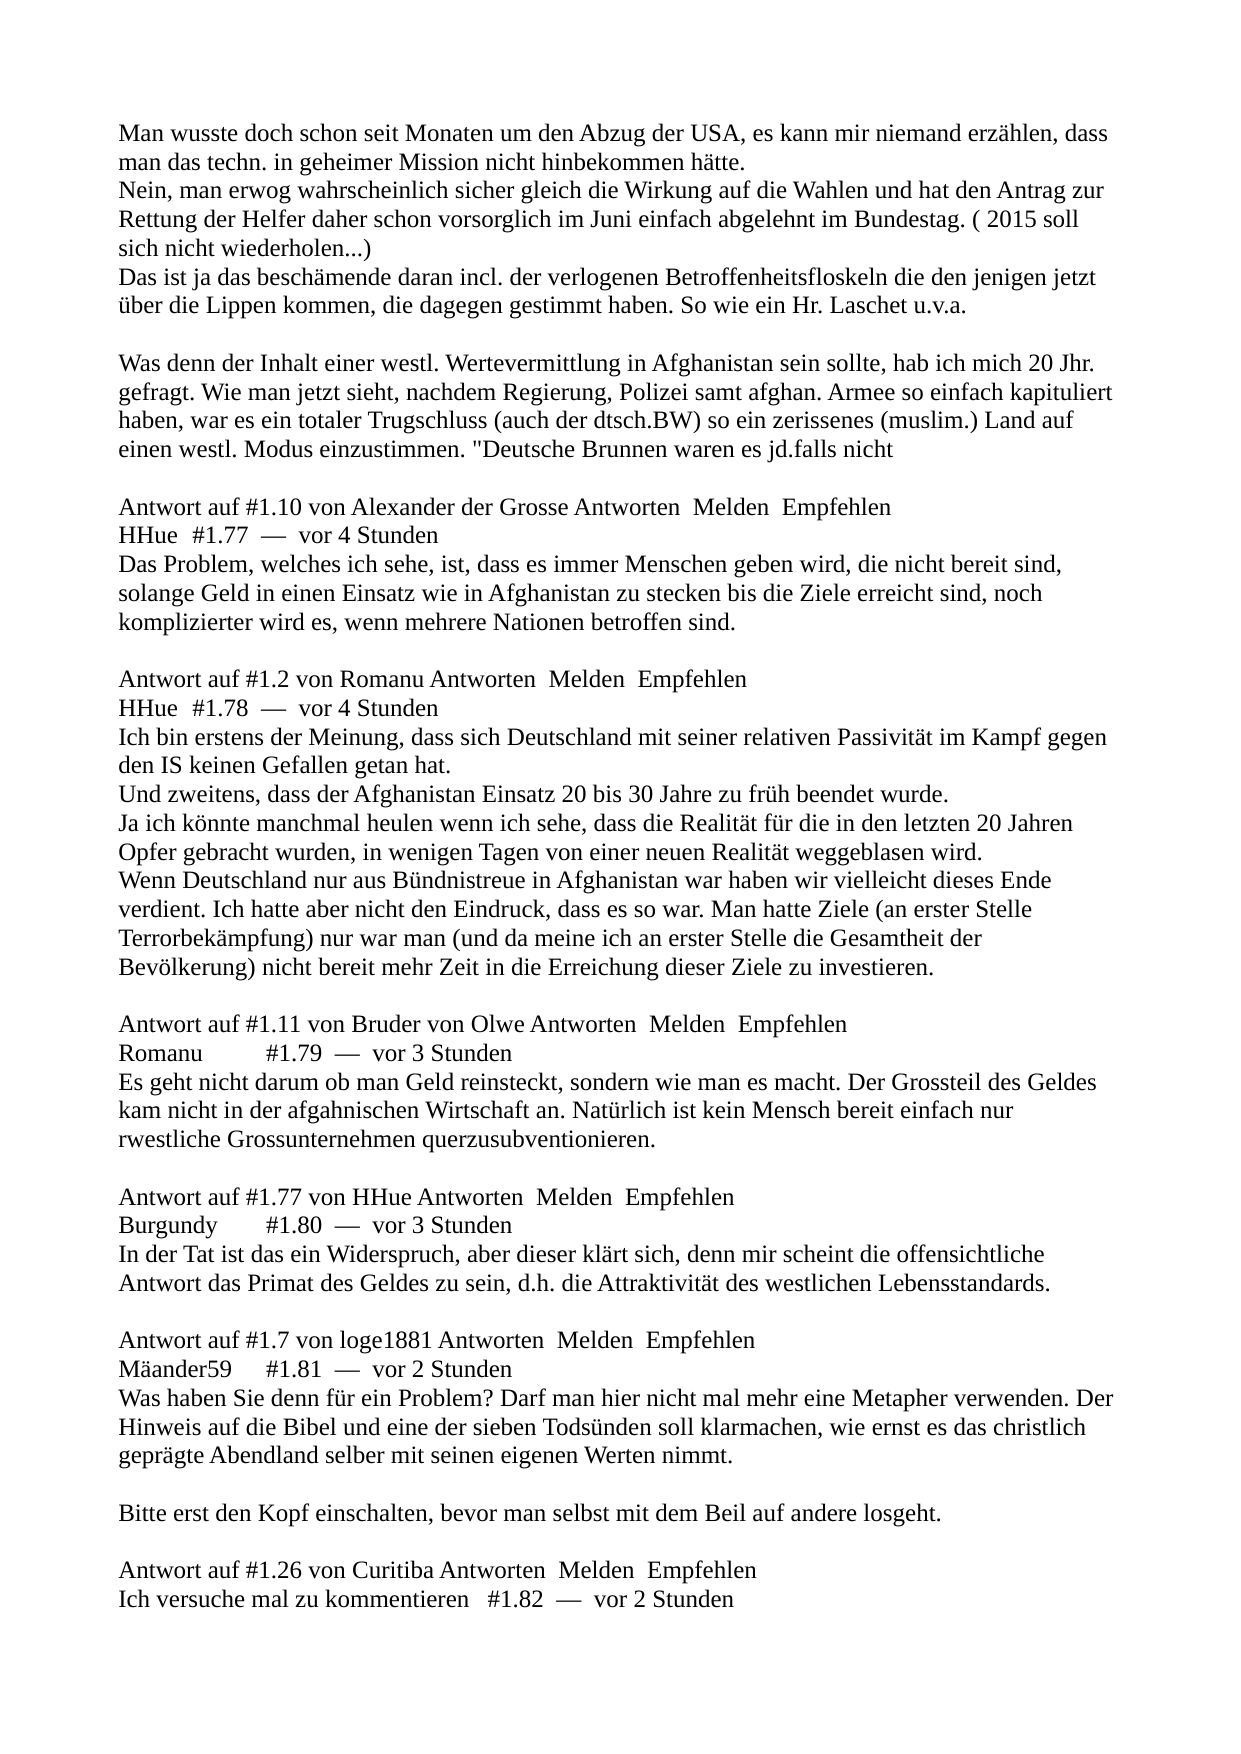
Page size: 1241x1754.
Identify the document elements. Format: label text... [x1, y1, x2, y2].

text Das ist ja das beschämende daran incl. der verlogenen Betroffenheitsfloskeln die den jenigen jetzt über die Lippen kommen, die dagegen gestimmt haben. So wie ein Hr. Laschet u.v.a. [118, 262, 1122, 319]
text Ich versuche mal zu kommentieren #1.82 — vor 2 Stunden [118, 1584, 1122, 1613]
text Es geht nicht darum ob man Geld reinsteckt, sondern wie man es macht. Der Grossteil des Geldes kam nicht in der afgahnischen Wirtschaft an. Natürlich ist kein Mensch bereit einfach nur rwestliche Grossunternehmen querzusubventionieren. [118, 1067, 1122, 1153]
text Man wusste doch schon seit Monaten um den Abzug der USA, es kann mir niemand erzählen, dass man das techn. in geheimer Mission nicht hinbekommen hätte. [118, 118, 1122, 176]
text Ich bin erstens der Meinung, dass sich Deutschland mit seiner relativen Passivität im Kampf gegen den IS keinen Gefallen getan hat. [118, 722, 1122, 779]
text Antwort auf #1.2 von Romanu Antworten Melden Empfehlen [118, 664, 1122, 693]
text Burgundy #1.80 — vor 3 Stunden [118, 1211, 1122, 1239]
text In der Tat ist das ein Widerspruch, aber dieser klärt sich, denn mir scheint die offensichtliche Antwort das Primat des Geldes zu sein, d.h. die Attraktivität des westlichen Lebensstandards. [118, 1239, 1122, 1297]
text HHue #1.78 — vor 4 Stunden [118, 693, 1122, 722]
text Romanu #1.79 — vor 3 Stunden [118, 1038, 1122, 1067]
text Was denn der Inhalt einer westl. Wertevermittlung in Afghanistan sein sollte, hab ich mich 20 Jhr. gefragt. Wie man jetzt sieht, nachdem Regierung, Polizei samt afghan. Armee so einfach kapituliert haben, war es ein totaler Trugschluss (auch der dtsch.BW) so ein zerissenes (muslim.) Land auf einen westl. Modus einzustimmen. "Deutsche Brunnen waren es jd.falls nicht [118, 348, 1122, 463]
text HHue #1.77 — vor 4 Stunden [118, 521, 1122, 549]
text Antwort auf #1.77 von HHue Antworten Melden Empfehlen [118, 1182, 1122, 1211]
text Nein, man erwog wahrscheinlich sicher gleich die Wirkung auf die Wahlen und hat den Antrag zur Rettung der Helfer daher schon vorsorglich im Juni einfach abgelehnt im Bundestag. ( 2015 soll sich nicht wiederholen...) [118, 176, 1122, 262]
text Antwort auf #1.26 von Curitiba Antworten Melden Empfehlen [118, 1556, 1122, 1584]
text Antwort auf #1.10 von Alexander der Grosse Antworten Melden Empfehlen [118, 492, 1122, 521]
text Was haben Sie denn für ein Problem? Darf man hier nicht mal mehr eine Metapher verwenden. Der Hinweis auf die Bibel und eine der sieben Todsünden soll klarmachen, wie ernst es das christlich geprägte Abendland selber mit seinen eigenen Werten nimmt. [118, 1383, 1122, 1469]
text Mäander59 #1.81 — vor 2 Stunden [118, 1354, 1122, 1383]
text Wenn Deutschland nur aus Bündnistreue in Afghanistan war haben wir vielleicht dieses Ende verdient. Ich hatte aber nicht den Eindruck, dass es so war. Man hatte Ziele (an erster Stelle Terrorbekämpfung) nur war man (und da meine ich an erster Stelle die Gesamtheit der Bevölkerung) nicht bereit mehr Zeit in die Erreichung dieser Ziele zu investieren. [118, 866, 1122, 981]
text Das Problem, welches ich sehe, ist, dass es immer Menschen geben wird, die nicht bereit sind, solange Geld in einen Einsatz wie in Afghanistan zu stecken bis die Ziele erreicht sind, noch komplizierter wird es, wenn mehrere Nationen betroffen sind. [118, 549, 1122, 636]
text Ja ich könnte manchmal heulen wenn ich sehe, dass die Realität für die in den letzten 20 Jahren Opfer gebracht wurden, in wenigen Tagen von einer neuen Realität weggeblasen wird. [118, 808, 1122, 866]
text Und zweitens, dass der Afghanistan Einsatz 20 bis 30 Jahre zu früh beendet wurde. [118, 779, 1122, 808]
text Bitte erst den Kopf einschalten, bevor man selbst mit dem Beil auf andere losgeht. [118, 1498, 1122, 1527]
text Antwort auf #1.7 von loge1881 Antworten Melden Empfehlen [118, 1326, 1122, 1354]
text Antwort auf #1.11 von Bruder von Olwe Antworten Melden Empfehlen [118, 1009, 1122, 1038]
